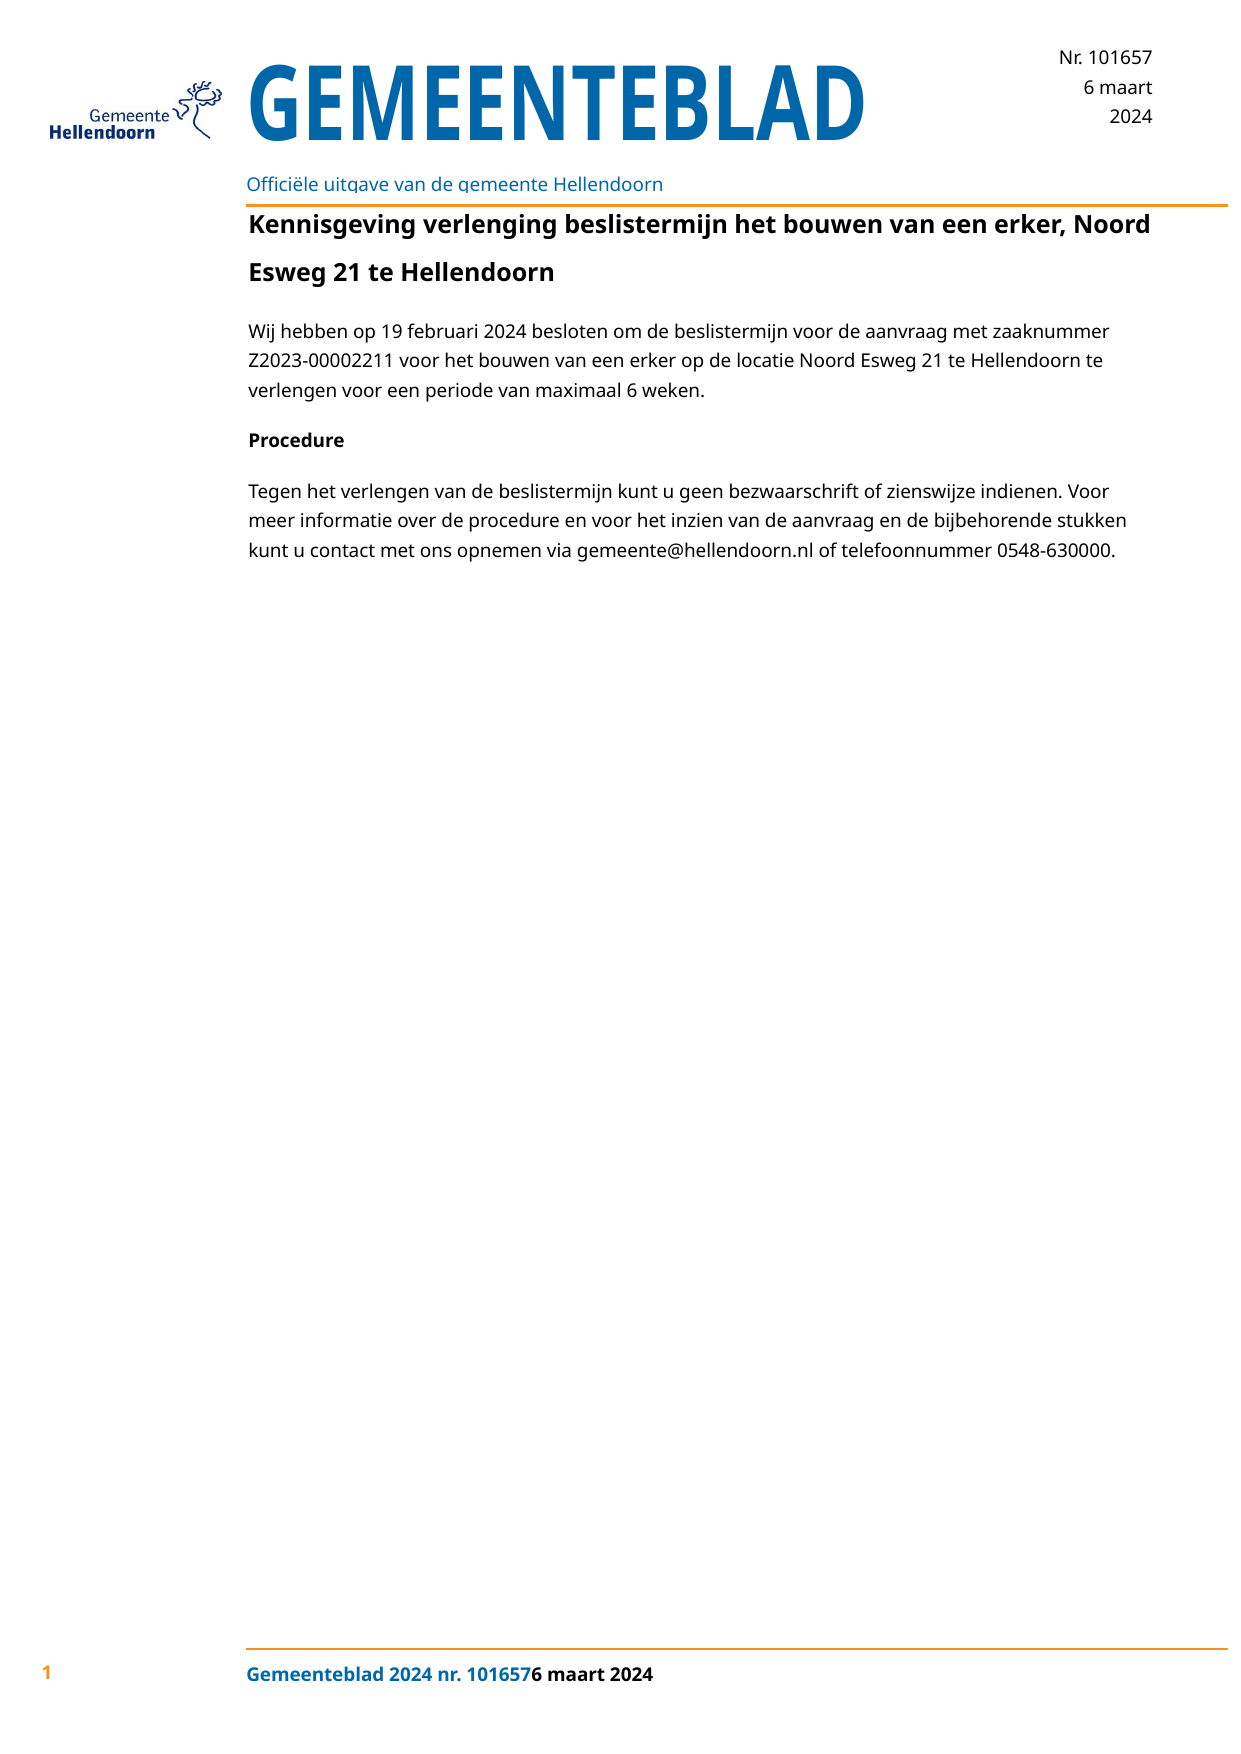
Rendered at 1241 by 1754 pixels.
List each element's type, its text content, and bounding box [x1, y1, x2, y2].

text Wij hebben op 19 februari 2024 besloten om de beslistermijn voor de aanvraag met zaaknummer Z2023-00002211 voor het bouwen van een erker op de locatie Noord Esweg 21 te Hellendoorn te verlengen voor een periode van maximaal 6 weken. [248, 318, 1152, 403]
picture [41, 47, 231, 172]
text Tegen het verlengen van de beslistermijn kunt u geen bezwaarschrift of zienswijze indienen. Voor meer informatie over de procedure en voor het inzien van de aanvraag en de bijbehorende stukken kunt u contact met ons opnemen via gemeente@hellendoorn.nl of telefoonnummer 0548-630000. [248, 478, 1152, 563]
text Procedure [248, 427, 1152, 453]
text Kennisgeving verlenging beslistermijn het bouwen van een erker, Noord Esweg 21 te Hellendoorn [248, 207, 1152, 288]
